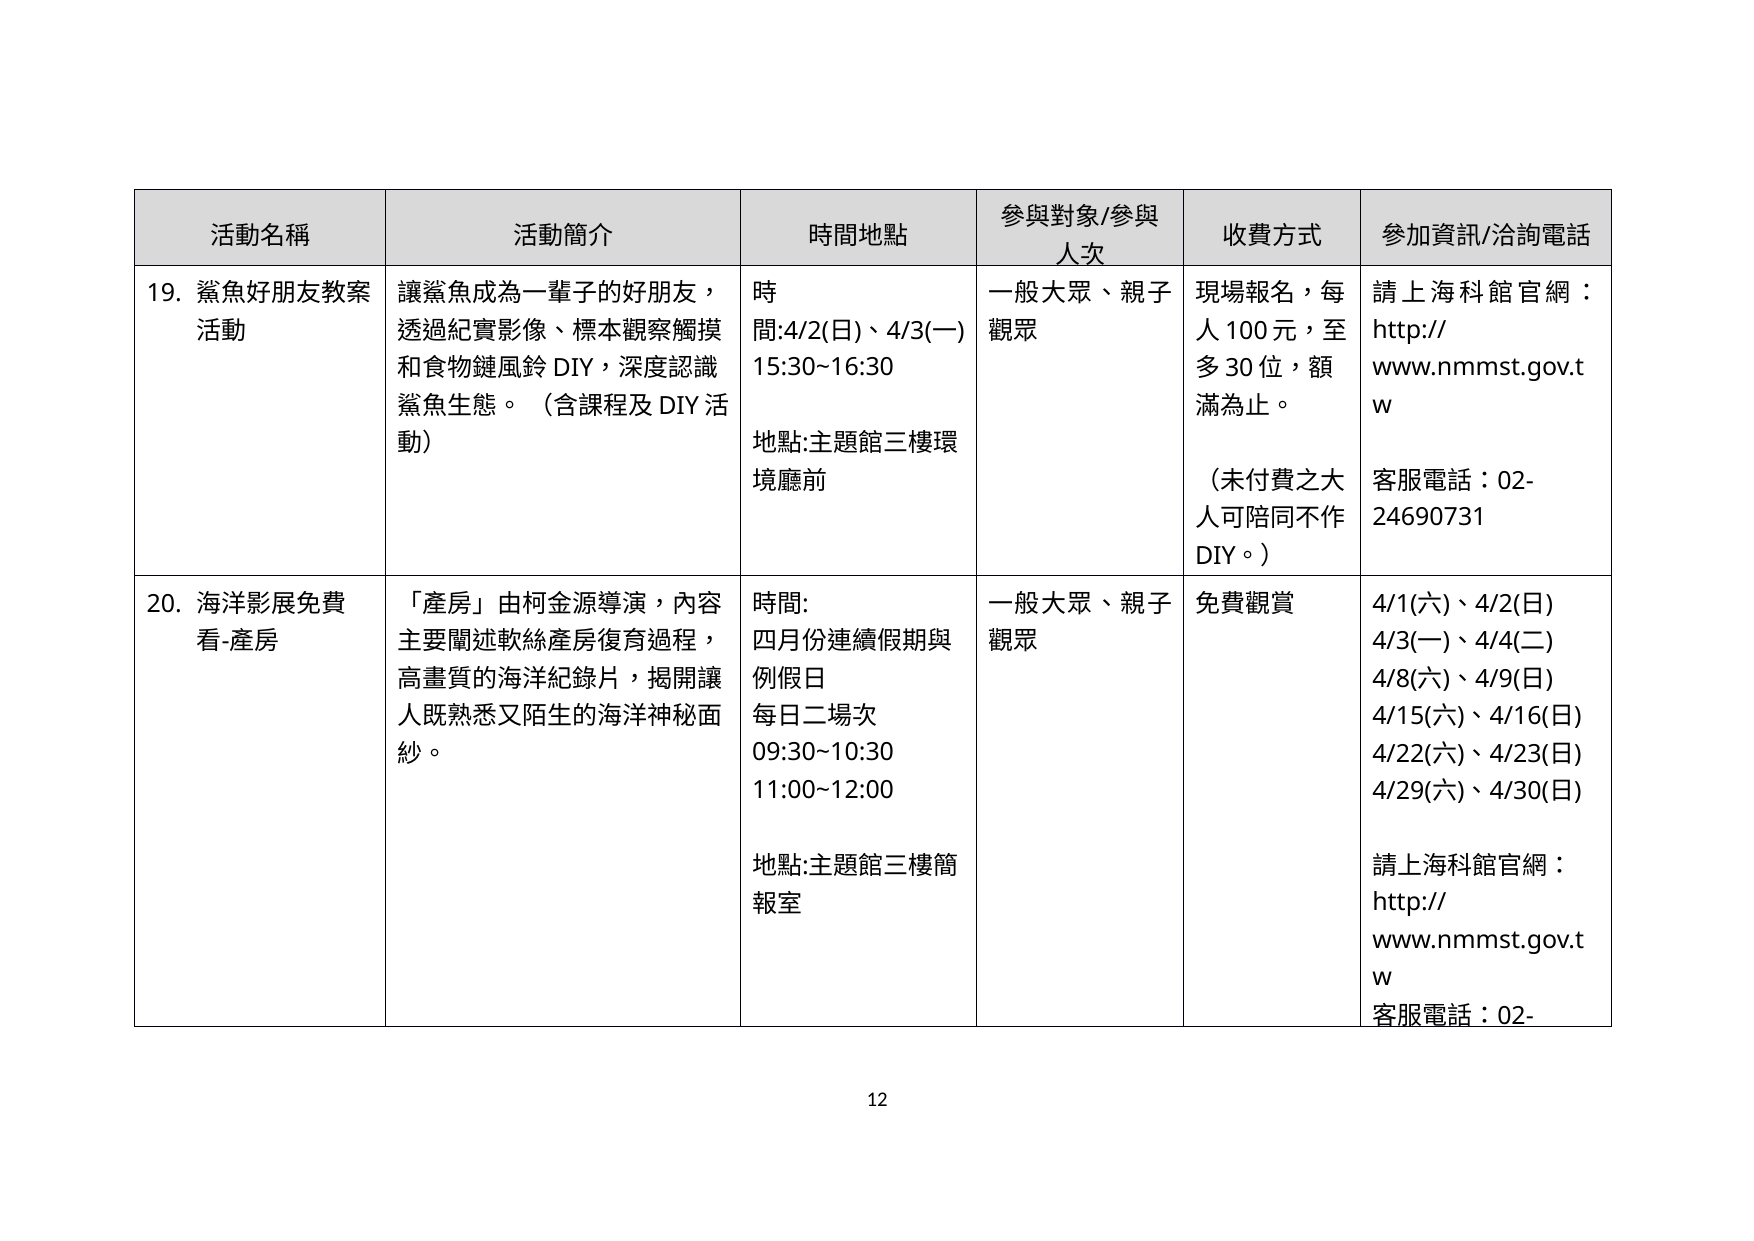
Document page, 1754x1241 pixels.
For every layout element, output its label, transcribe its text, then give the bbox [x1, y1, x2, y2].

table_cell 一般大眾、親子觀眾 [977, 576, 1183, 1026]
table_cell 「產房」由柯金源導演，內容主要闡述軟絲產房復育過程，高畫質的海洋紀錄片，揭開讓人既熟悉又陌生的海洋神秘面紗。 [386, 576, 740, 1026]
table_cell 現場報名，每人100元，至多30位，額滿為止。 （未付費之大人可陪同不作DIY。） [1184, 266, 1360, 575]
table_cell 鯊魚好朋友教案活動 [135, 266, 385, 575]
table_header 時間地點 [741, 190, 976, 265]
table_cell 請上海科館官網：http://www.nmmst.gov.tw 客服電話：02-24690731 [1361, 266, 1611, 575]
table_header 參與對象/參與人次 [977, 190, 1183, 265]
table_header 活動名稱 [135, 190, 385, 265]
table_cell 讓鯊魚成為一輩子的好朋友，透過紀實影像、標本觀察觸摸和食物鏈風鈴DIY，深度認識鯊魚生態。 （含課程及DIY活動） [386, 266, 740, 575]
table_cell 一般大眾、親子觀眾 [977, 266, 1183, 575]
table_header 收費方式 [1184, 190, 1360, 265]
table_cell 時間: 四月份連續假期與例假日 每日二場次 09:30~10:30 11:00~12:00 地點:主題館三樓簡報室 [741, 576, 976, 1026]
table_cell 免費觀賞 [1184, 576, 1360, 1026]
table_header 參加資訊/洽詢電話 [1361, 190, 1611, 265]
table_header 活動簡介 [386, 190, 740, 265]
table_cell 海洋影展免費看-產房 [135, 576, 385, 1026]
table_cell 4/1(六)、4/2(日) 4/3(一)、4/4(二) 4/8(六)、4/9(日) 4/15(六)、4/16(日) 4/22(六)、4/23(日) 4/29(六)、4/30(日) 請上海科館官網：http://www.nmmst.gov.tw 客服電話：02- [1361, 576, 1611, 1026]
table_cell 時間:4/2(日)、4/3(一) 15:30~16:30 地點:主題館三樓環境廳前 [741, 266, 976, 575]
